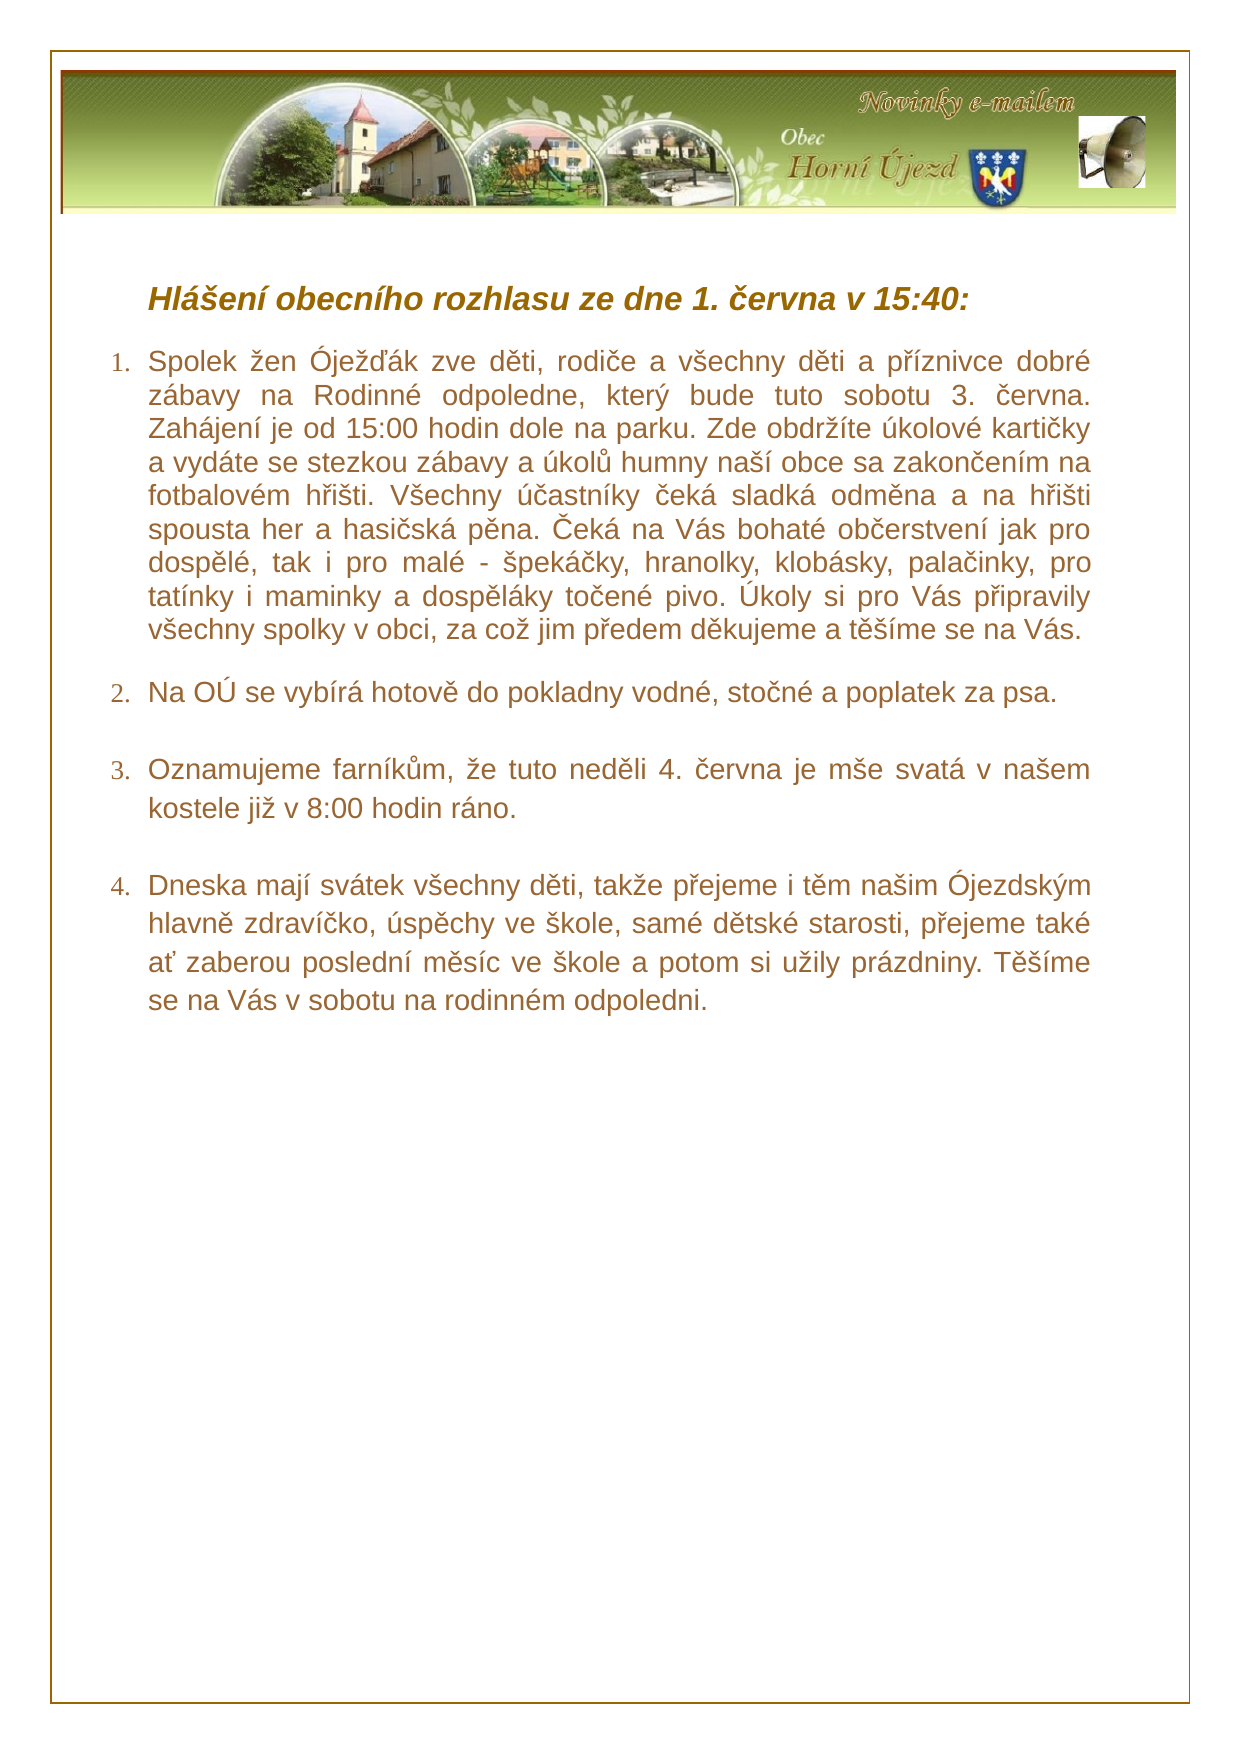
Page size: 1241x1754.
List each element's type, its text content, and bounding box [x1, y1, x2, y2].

list Oznamujeme farníkům, že tuto neděli 4. června je mše svatá v našem kostele již v 8:00 hodin ráno. [110, 752, 1093, 824]
list Na OÚ se vybírá hotově do pokladny vodné, stočné a poplatek za psa. [110, 675, 1093, 709]
list Dneska mají svátek všechny děti, takže přejeme i těm našim Ójezdským hlavně zdravíčko, úspěchy ve škole, samé dětské starosti, přejeme také ať zaberou poslední měsíc ve škole a potom si užily prázdniny. Těšíme se na Vás v sobotu na rodinném odpoledni. [110, 868, 1093, 1017]
text Hlášení obecního rozhlasu ze dne 1. června v 15:40: [148, 279, 1093, 317]
list Spolek žen Óježďák zve děti, rodiče a všechny děti a příznivce dobré zábavy na Rodinné odpoledne, který bude tuto sobotu 3. června. Zahájení je od 15:00 hodin dole na parku. Zde obdržíte úkolové kartičky a vydáte se stezkou zábavy a úkolů humny naší obce sa zakončením na fotbalovém hřišti. Všechny účastníky čeká sladká odměna a na hřišti spousta her a hasičská pěna. Čeká na Vás bohaté občerstvení jak pro dospělé, tak i pro malé - špekáčky, hranolky, klobásky, palačinky, pro tatínky i maminky a dospěláky točené pivo. Úkoly si pro Vás připravily všechny spolky v obci, za což jim předem děkujeme a těšíme se na Vás. [110, 344, 1093, 646]
picture [60, 70, 1181, 218]
